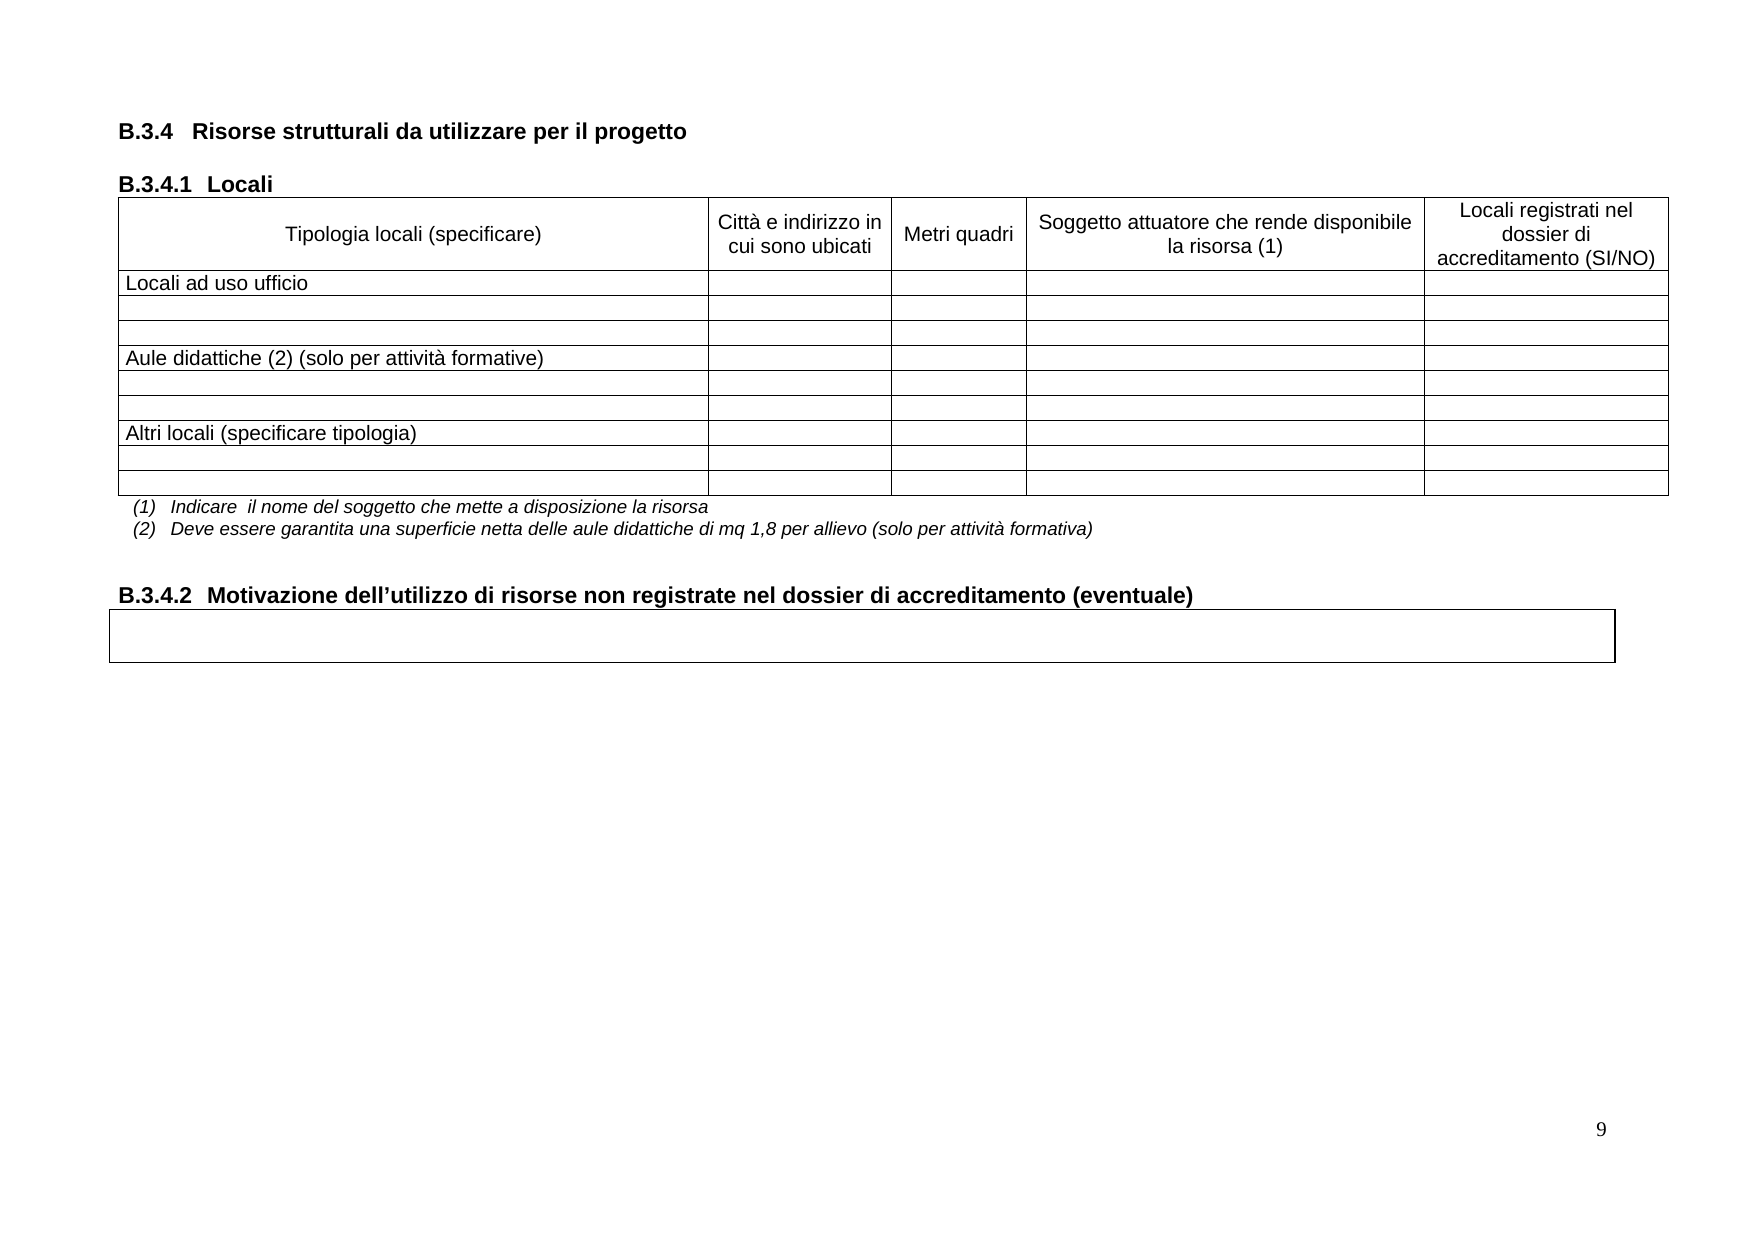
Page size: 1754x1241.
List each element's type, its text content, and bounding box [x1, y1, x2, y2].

table_cell [1425, 346, 1668, 370]
table_cell [709, 346, 891, 370]
table_header Città e indirizzo in cui sono ubicati [709, 198, 891, 270]
table_cell [1027, 371, 1424, 395]
table_cell [1425, 471, 1668, 495]
table_cell [1425, 396, 1668, 420]
list Indicare il nome del soggetto che mette a disposizione la risorsa [133, 496, 1606, 518]
table_cell [709, 421, 891, 445]
table_cell [119, 371, 708, 395]
table_cell [1027, 421, 1424, 445]
table_cell [1027, 321, 1424, 345]
table_cell [119, 296, 708, 320]
table_cell [709, 471, 891, 495]
table_cell [892, 371, 1026, 395]
table_cell [1027, 271, 1424, 295]
table_cell [1425, 321, 1668, 345]
table_cell Locali ad uso ufficio [119, 271, 708, 295]
text B.3.4.1 Locali [118, 171, 1606, 197]
table_cell [1425, 446, 1668, 470]
table_cell [119, 321, 708, 345]
table_cell [1027, 471, 1424, 495]
table_cell [1425, 271, 1668, 295]
table_cell [709, 446, 891, 470]
table_cell [709, 396, 891, 420]
table_cell [1425, 371, 1668, 395]
text B.3.4.2 Motivazione dell’utilizzo di risorse non registrate nel dossier di accreditamento (eventuale) [118, 582, 1606, 609]
table_cell [892, 321, 1026, 345]
table_cell [119, 446, 708, 470]
table_cell [892, 471, 1026, 495]
table_cell Aule didattiche (2) (solo per attività formative) [119, 346, 708, 370]
table_cell [709, 271, 891, 295]
table_cell [709, 296, 891, 320]
table_cell [1027, 346, 1424, 370]
table_cell [709, 371, 891, 395]
table_cell [1027, 296, 1424, 320]
list Deve essere garantita una superficie netta delle aule didattiche di mq 1,8 per allievo (solo per attività formativa) [133, 518, 1606, 539]
table_cell [892, 446, 1026, 470]
table_cell Altri locali (specificare tipologia) [119, 421, 708, 445]
table_cell [1027, 396, 1424, 420]
table_header Tipologia locali (specificare) [119, 198, 708, 270]
table_cell [892, 396, 1026, 420]
table_cell [892, 296, 1026, 320]
table_cell [119, 396, 708, 420]
subtitle B.3.4 Risorse strutturali da utilizzare per il progetto [118, 118, 1606, 144]
table_cell [1425, 296, 1668, 320]
table_cell [1027, 446, 1424, 470]
table_header Metri quadri [892, 198, 1026, 270]
table_cell [119, 471, 708, 495]
table_header Soggetto attuatore che rende disponibile la risorsa (1) [1027, 198, 1424, 270]
table_cell [709, 321, 891, 345]
table_header Locali registrati nel dossier di accreditamento (SI/NO) [1425, 198, 1668, 270]
table_cell [892, 346, 1026, 370]
table_cell [892, 271, 1026, 295]
table_cell [892, 421, 1026, 445]
table_cell [1425, 421, 1668, 445]
